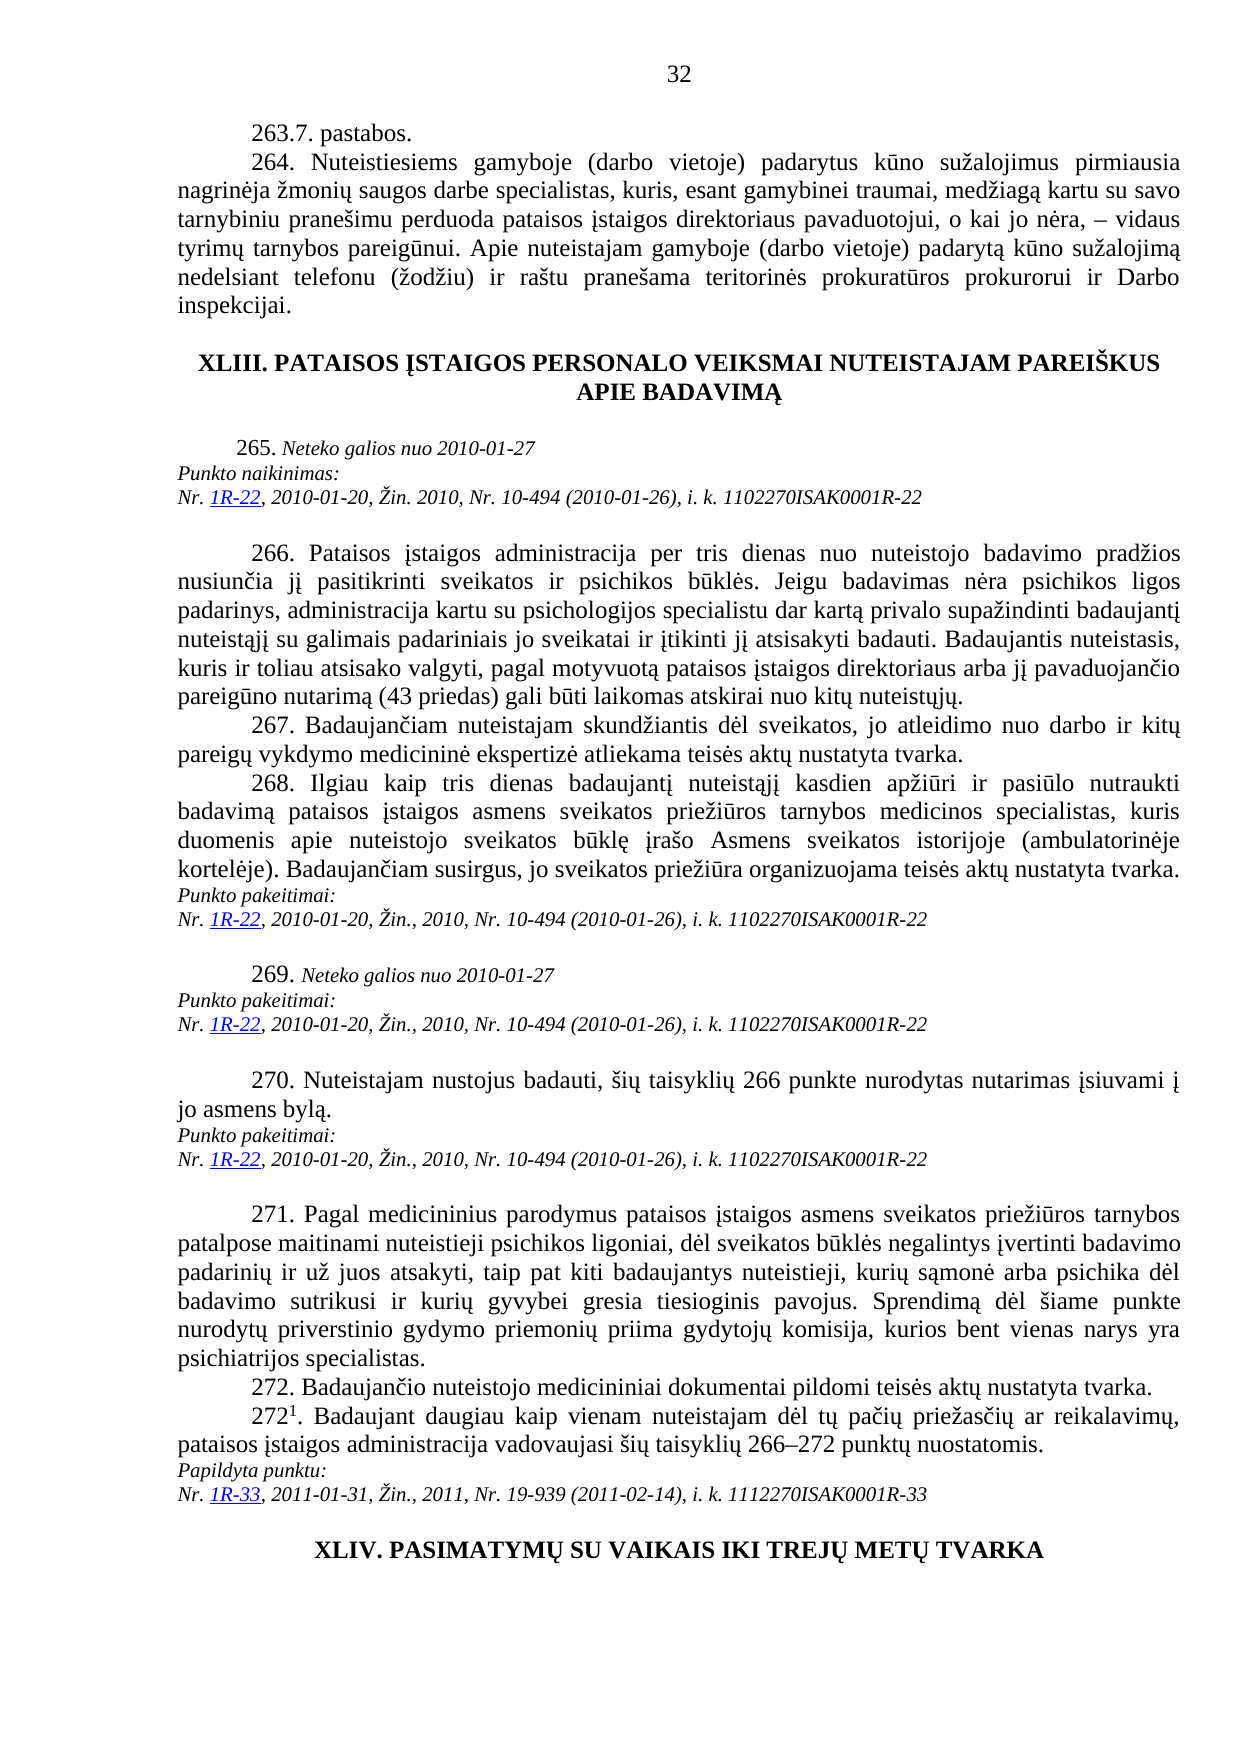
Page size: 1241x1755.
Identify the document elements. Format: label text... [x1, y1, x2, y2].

text Punkto pakeitimai: [177, 883, 1181, 907]
text Punkto pakeitimai: [177, 1123, 1181, 1147]
text 267. Badaujančiam nuteistajam skundžiantis dėl sveikatos, jo atleidimo nuo darbo ir kitų pareigų vykdymo medicininė ekspertizė atliekama teisės aktų nustatyta tvarka. [177, 710, 1181, 768]
text Nr. 1R-22, 2010-01-20, Žin., 2010, Nr. 10-494 (2010-01-26), i. k. 1102270ISAK0001R-22 [177, 907, 1181, 931]
text 272. Badaujančio nuteistojo medicininiai dokumentai pildomi teisės aktų nustatyta tvarka. [177, 1372, 1181, 1401]
text Nr. 1R-22, 2010-01-20, Žin., 2010, Nr. 10-494 (2010-01-26), i. k. 1102270ISAK0001R-22 [177, 1012, 1181, 1036]
text 266. Pataisos įstaigos administracija per tris dienas nuo nuteistojo badavimo pradžios nusiunčia jį pasitikrinti sveikatos ir psichikos būklės. Jeigu badavimas nėra psichikos ligos padarinys, administracija kartu su psichologijos specialistu dar kartą privalo supažindinti badaujantį nuteistąjį su galimais padariniais jo sveikatai ir įtikinti jį atsisakyti badauti. Badaujantis nuteistasis, kuris ir toliau atsisako valgyti, pagal motyvuotą pataisos įstaigos direktoriaus arba jį pavaduojančio pareigūno nutarimą (43 priedas) gali būti laikomas atskirai nuo kitų nuteistųjų. [177, 538, 1181, 710]
text 2721. Badaujant daugiau kaip vienam nuteistajam dėl tų pačių priežasčių ar reikalavimų, pataisos įstaigos administracija vadovaujasi šių taisyklių 266–272 punktų nuostatomis. [177, 1401, 1181, 1458]
text 269. Neteko galios nuo 2010-01-27 [177, 959, 1181, 988]
text Papildyta punktu: [177, 1458, 1181, 1482]
text Nr. 1R-22, 2010-01-20, Žin., 2010, Nr. 10-494 (2010-01-26), i. k. 1102270ISAK0001R-22 [177, 1147, 1181, 1171]
text 264. Nuteistiesiems gamyboje (darbo vietoje) padarytus kūno sužalojimus pirmiausia nagrinėja žmonių saugos darbe specialistas, kuris, esant gamybinei traumai, medžiagą kartu su savo tarnybiniu pranešimu perduoda pataisos įstaigos direktoriaus pavaduotojui, o kai jo nėra, – vidaus tyrimų tarnybos pareigūnui. Apie nuteistajam gamyboje (darbo vietoje) padarytą kūno sužalojimą nedelsiant telefonu (žodžiu) ir raštu pranešama teritorinės prokuratūros prokurorui ir Darbo inspekcijai. [177, 147, 1181, 319]
text 263.7. pastabos. [177, 118, 1181, 147]
text Punkto naikinimas: [177, 461, 1181, 485]
text 270. Nuteistajam nustojus badauti, šių taisyklių 266 punkte nurodytas nutarimas įsiuvami į jo asmens bylą. [177, 1065, 1181, 1123]
text Nr. 1R-33, 2011-01-31, Žin., 2011, Nr. 19-939 (2011-02-14), i. k. 1112270ISAK0001R-33 [177, 1482, 1181, 1506]
text Punkto pakeitimai: [177, 988, 1181, 1012]
text 271. Pagal medicininius parodymus pataisos įstaigos asmens sveikatos priežiūros tarnybos patalpose maitinami nuteistieji psichikos ligoniai, dėl sveikatos būklės negalintys įvertinti badavimo padarinių ir už juos atsakyti, taip pat kiti badaujantys nuteistieji, kurių sąmonė arba psichika dėl badavimo sutrikusi ir kurių gyvybei gresia tiesioginis pavojus. Sprendimą dėl šiame punkte nurodytų priverstinio gydymo priemonių priima gydytojų komisija, kurios bent vienas narys yra psichiatrijos specialistas. [177, 1199, 1181, 1372]
text XLIV. PASIMATYMŲ SU VAIKAIS IKI TREJŲ METŲ TVARKA [177, 1535, 1181, 1564]
text Nr. 1R-22, 2010-01-20, Žin. 2010, Nr. 10-494 (2010-01-26), i. k. 1102270ISAK0001R-22 [177, 485, 1181, 509]
text 265. Neteko galios nuo 2010-01-27 [177, 434, 1181, 461]
text 268. Ilgiau kaip tris dienas badaujantį nuteistąjį kasdien apžiūri ir pasiūlo nutraukti badavimą pataisos įstaigos asmens sveikatos priežiūros tarnybos medicinos specialistas, kuris duomenis apie nuteistojo sveikatos būklę įrašo Asmens sveikatos istorijoje (ambulatorinėje kortelėje). Badaujančiam susirgus, jo sveikatos priežiūra organizuojama teisės aktų nustatyta tvarka. [177, 768, 1181, 883]
text XLIII. PATAISOS ĮSTAIGOS PERSONALO VEIKSMAI NUTEISTAJAM PAREIŠKUS APIE BADAVIMĄ [177, 348, 1181, 406]
